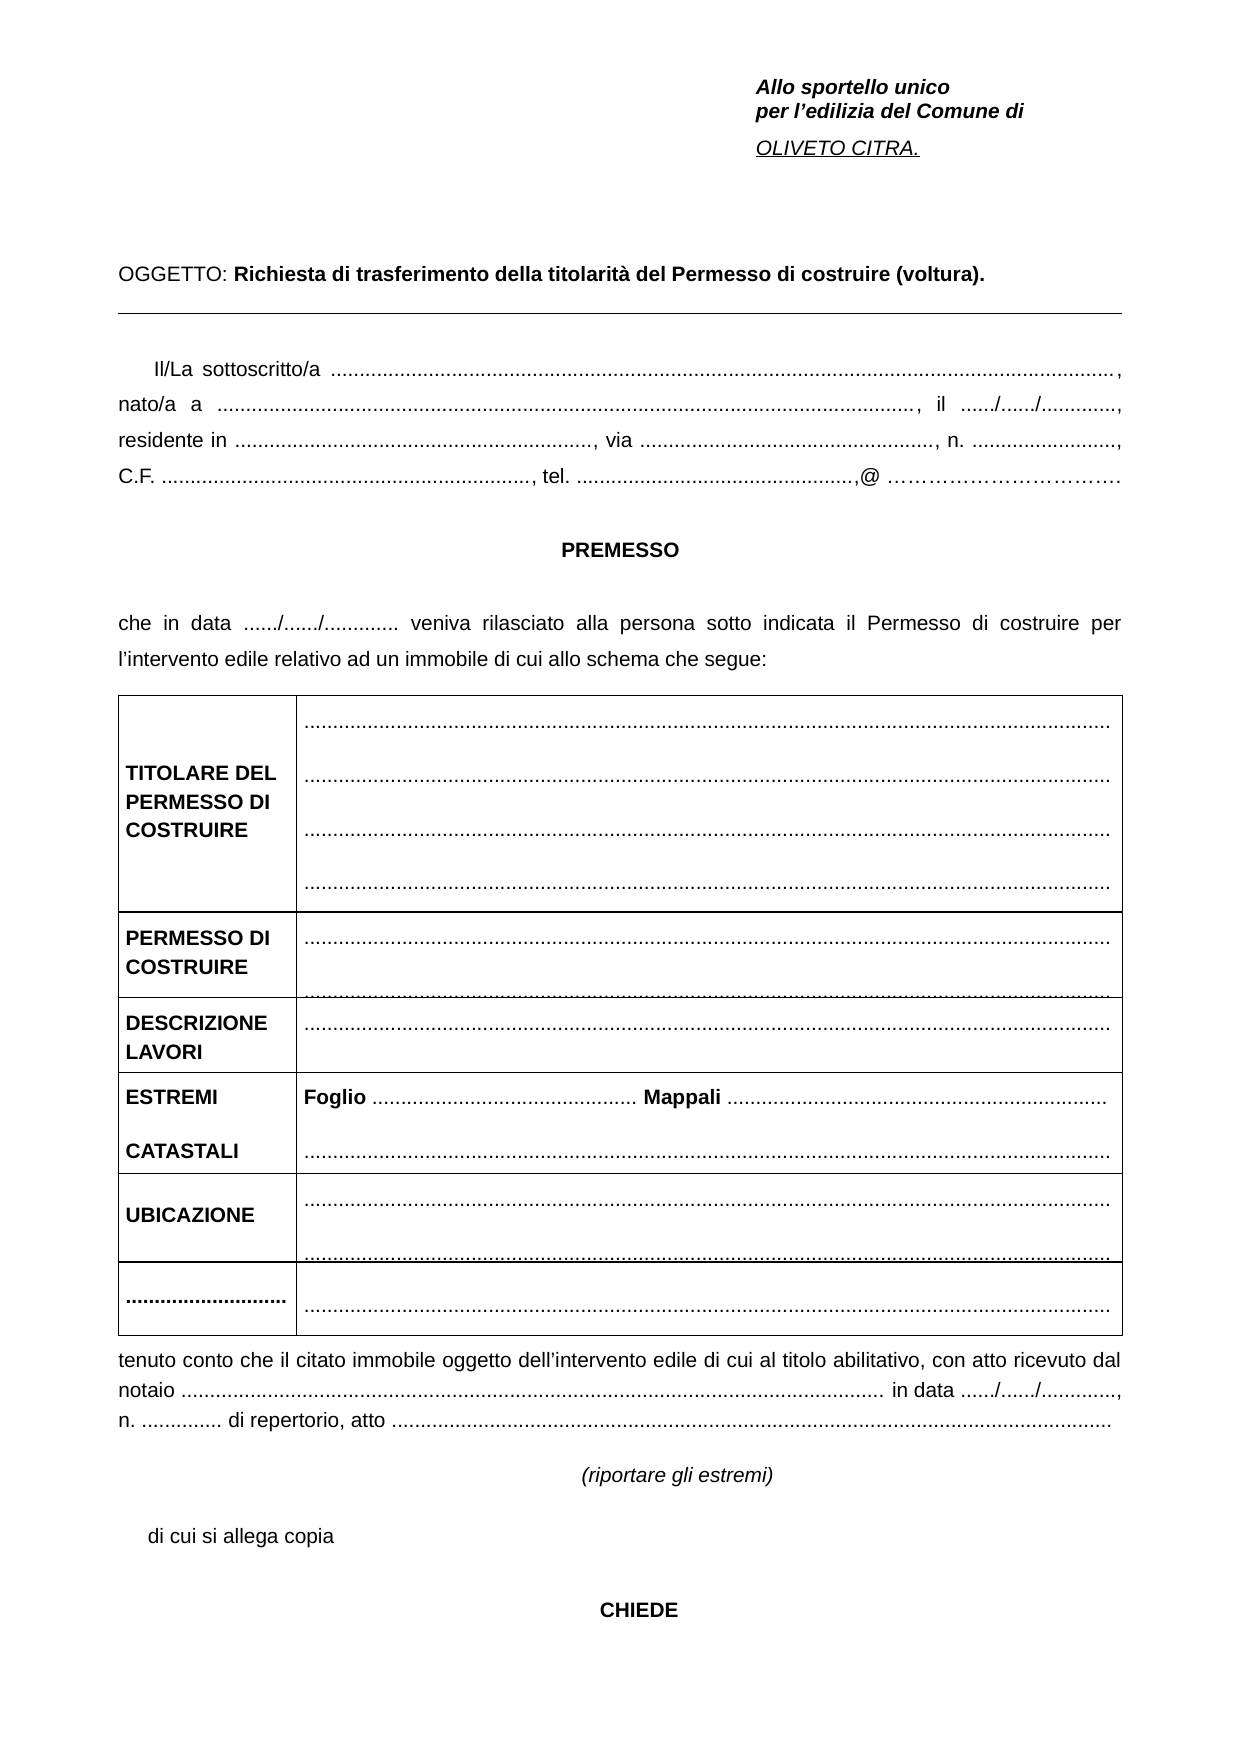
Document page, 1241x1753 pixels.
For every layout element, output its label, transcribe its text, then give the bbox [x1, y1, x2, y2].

table_header TITOLARE DEL PERMESSO DI COSTRUIRE [119, 696, 296, 911]
text OGGETTO: Richiesta di trasferimento della titolarità del Permesso di costruire (voltura). [118, 261, 1122, 285]
table_cell PERMESSO DI COSTRUIRE [119, 913, 296, 997]
text che in data ....../....../............. veniva rilasciato alla persona sotto indicata il Permesso di costruire per l’intervento edile relativo ad un immobile di cui allo schema che segue: [118, 611, 1122, 671]
table_cell ............................................................................................................................................ ............................................................................................................................................ [297, 913, 1122, 997]
table_cell UBICAZIONE [119, 1174, 296, 1261]
table_cell ESTREMI CATASTALI [119, 1073, 296, 1173]
subtitle PREMESSO [118, 538, 1122, 562]
table_cell ............................................................................................................................................ ............................................................................................................................................ …………...................................................................  ................................................... [297, 1174, 1122, 1261]
text OLIVETO CITRA. [756, 135, 1122, 159]
subtitle CHIEDE [156, 1597, 1122, 1621]
table_header ............................................................................................................................................ ............................................................................................................................................ ............................................................................................................................................ ............................................................................................................................................ [297, 696, 1122, 911]
text Allo sportello unico [756, 75, 1122, 99]
table_cell DESCRIZIONE LAVORI [119, 998, 296, 1072]
table_cell ............................................................................................................................................ ............................................................................................................................................ [297, 998, 1122, 1072]
table_cell ............................ [119, 1263, 296, 1335]
text tenuto conto che il citato immobile oggetto dell’intervento edile di cui al titolo abilitativo, con atto ricevuto dal notaio .......................................................................................................................... in data ....../....../............., n. .............. di repertorio, atto ............................................................................................................................. [118, 1348, 1122, 1432]
text di cui si allega copia [148, 1524, 1122, 1548]
text per l’edilizia del Comune di [756, 99, 1122, 123]
table_cell ............................................................................................................................................ ............................................................................................................................................ [297, 1263, 1122, 1335]
text (riportare gli estremi) [235, 1463, 1122, 1487]
text Il/La sottoscritto/a ........................................................................................................................................, nato/a a ........................................................................................................................., il ....../....../............., residente in .............................................................., via ..................................................., n. ........................., C.F. ................................................................, tel. ................................................,@ ……………………………. [118, 356, 1122, 488]
table_cell Foglio .............................................. Mappali .................................................................. ............................................................................................................................................ [297, 1073, 1122, 1173]
